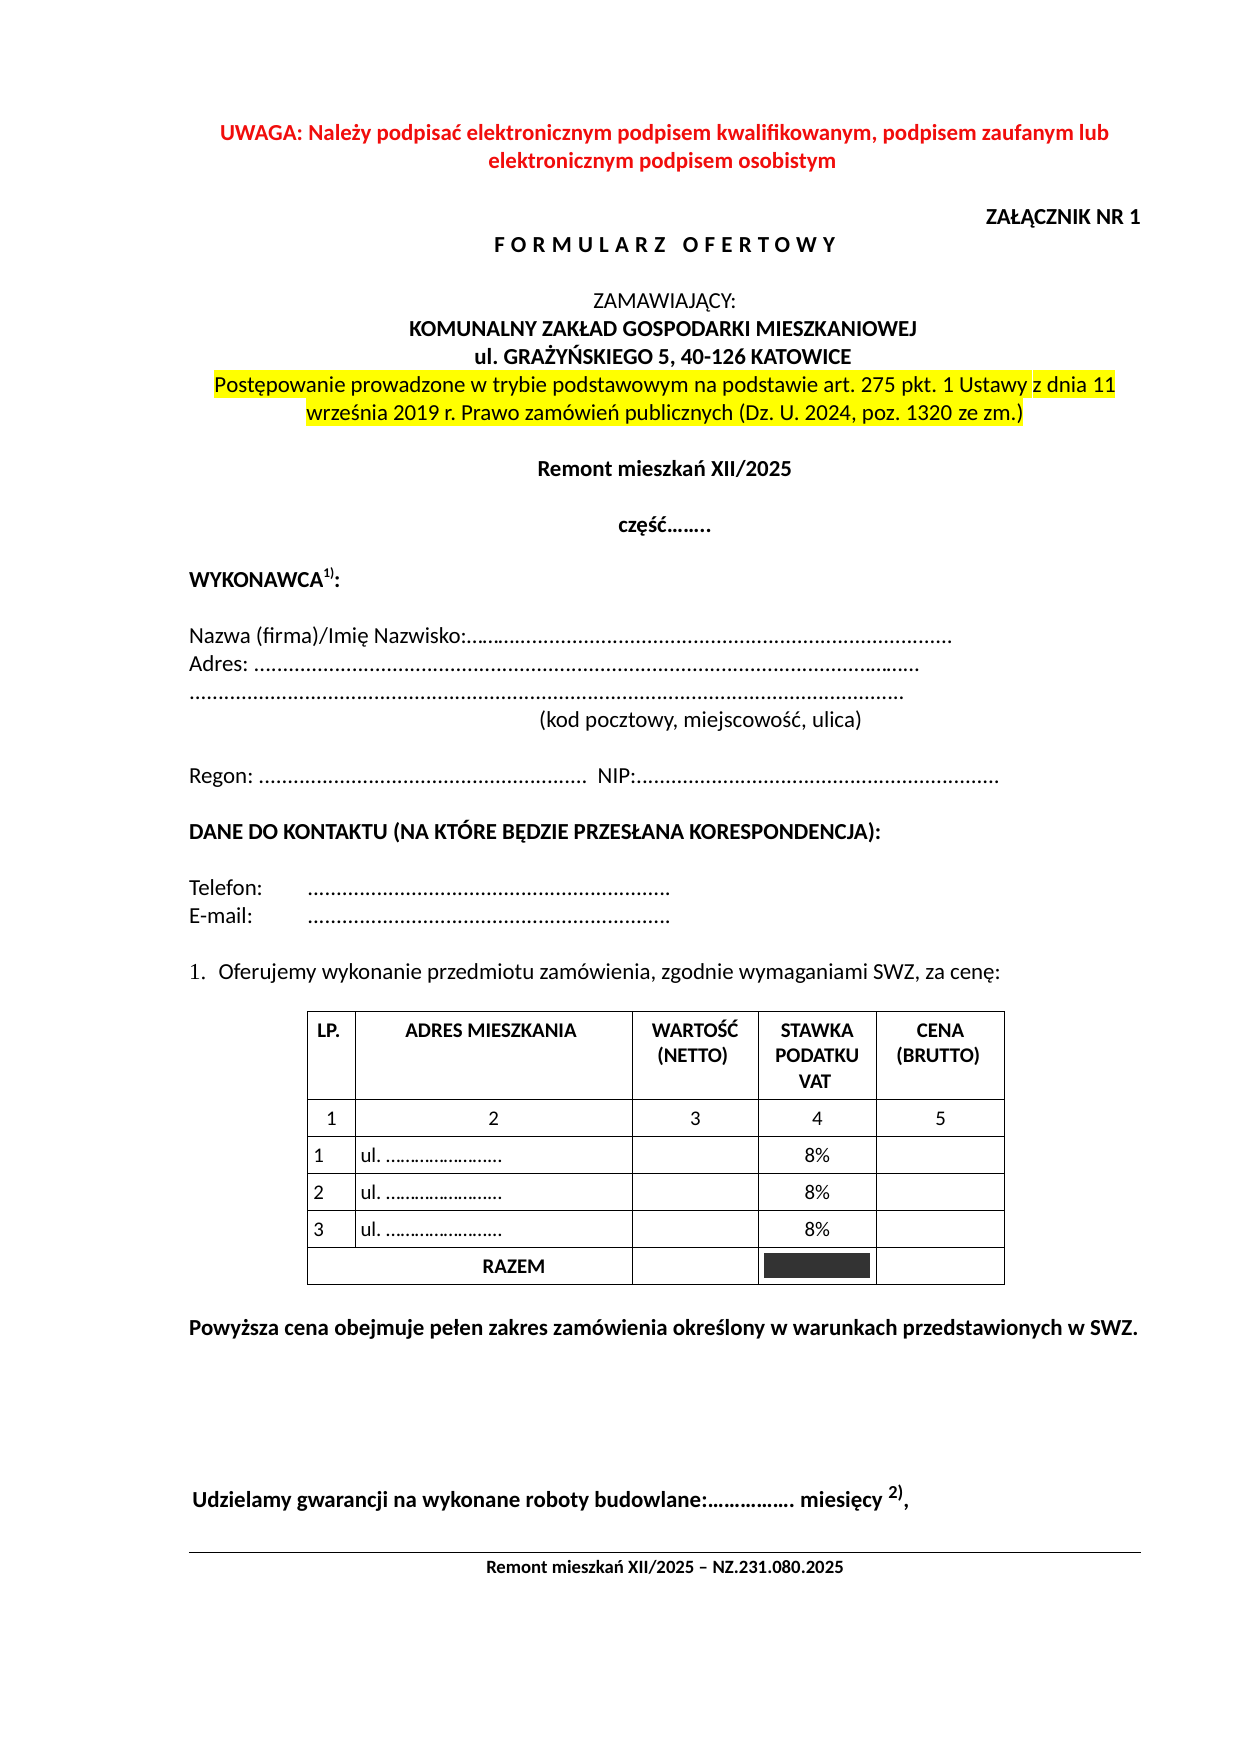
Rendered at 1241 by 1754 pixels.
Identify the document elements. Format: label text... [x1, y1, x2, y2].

text Regon: ......................................................... NIP:............................................................... [189, 761, 1141, 789]
text Postępowanie prowadzone w trybie podstawowym na podstawie art. 275 pkt. 1 Ustawy z dnia 11 września 2019 r. Prawo zamówień publicznych (Dz. U. 2024, poz. 1320 ze zm.) [189, 370, 1141, 426]
text Udzielamy gwarancji na wykonane roboty budowlane:……………. miesięcy 2), [192, 1481, 1141, 1513]
text ZAMAWIAJĄCY: [189, 286, 1141, 314]
list Oferujemy wykonanie przedmiotu zamówienia, zgodnie wymaganiami SWZ, za cenę: [189, 957, 1141, 985]
text WYKONAWCA1): [189, 565, 1141, 593]
table_cell 1 [308, 1137, 355, 1173]
text KOMUNALNY ZAKŁAD GOSPODARKI MIESZKANIOWEJ ul. GRAŻYŃSKIEGO 5, 40-126 KATOWICE [189, 314, 1137, 370]
table_header STAWKA PODATKU VAT [759, 1012, 876, 1099]
table_cell 8% [759, 1137, 876, 1173]
table_cell [877, 1174, 1004, 1210]
text Telefon: ............................................................... [189, 873, 1141, 901]
table_header ADRES MIESZKANIA [356, 1012, 632, 1099]
table_header LP. [308, 1012, 355, 1099]
table_cell 8% [759, 1174, 876, 1210]
table_cell 1 [308, 1100, 355, 1136]
table_cell 3 [633, 1100, 758, 1136]
table_cell [877, 1211, 1004, 1247]
table_cell 2 [308, 1174, 355, 1210]
text UWAGA: Należy podpisać elektronicznym podpisem kwalifikowanym, podpisem zaufanym lub elektronicznym podpisem osobistym [189, 118, 1141, 174]
text część…….. [189, 510, 1141, 538]
table_cell 5 [877, 1100, 1004, 1136]
text Remont mieszkań XII/2025 [189, 454, 1141, 482]
table_cell [633, 1211, 758, 1247]
table_header CENA (BRUTTO) [877, 1012, 1004, 1099]
text Nazwa (firma)/Imię Nazwisko:………............................................................................ [189, 621, 1141, 649]
table_cell [877, 1248, 1004, 1284]
table_cell 8% [759, 1211, 876, 1247]
text Powyższa cena obejmuje pełen zakres zamówienia określony w warunkach przedstawionych w SWZ. [189, 1313, 1141, 1341]
text Dane do kontaktu (na które będzie przesłana korespondencja): [189, 817, 1141, 845]
table_cell ul. …………………... [356, 1137, 632, 1173]
table_cell [759, 1248, 876, 1284]
table_cell RAZEM [308, 1248, 632, 1284]
text ZAŁĄCZNIK NR 1 [189, 202, 1141, 230]
table_cell [633, 1137, 758, 1173]
text FORMULARZ OFERTOWY [189, 230, 1141, 258]
text E-mail: ............................................................... [189, 901, 1141, 929]
table_cell 2 [356, 1100, 632, 1136]
text Adres: ...........................................................................................................……... [189, 649, 1141, 677]
text ............................................................................................................................ [189, 677, 1141, 705]
text (kod pocztowy, miejscowość, ulica) [189, 705, 1141, 733]
table_cell [633, 1174, 758, 1210]
table_cell 3 [308, 1211, 355, 1247]
table_cell ul. …………………... [356, 1174, 632, 1210]
table_cell [633, 1248, 758, 1284]
table_header WARTOŚĆ (NETTO) [633, 1012, 758, 1099]
table_cell [877, 1137, 1004, 1173]
table_cell ul. …………………... [356, 1211, 632, 1247]
table_cell 4 [759, 1100, 876, 1136]
